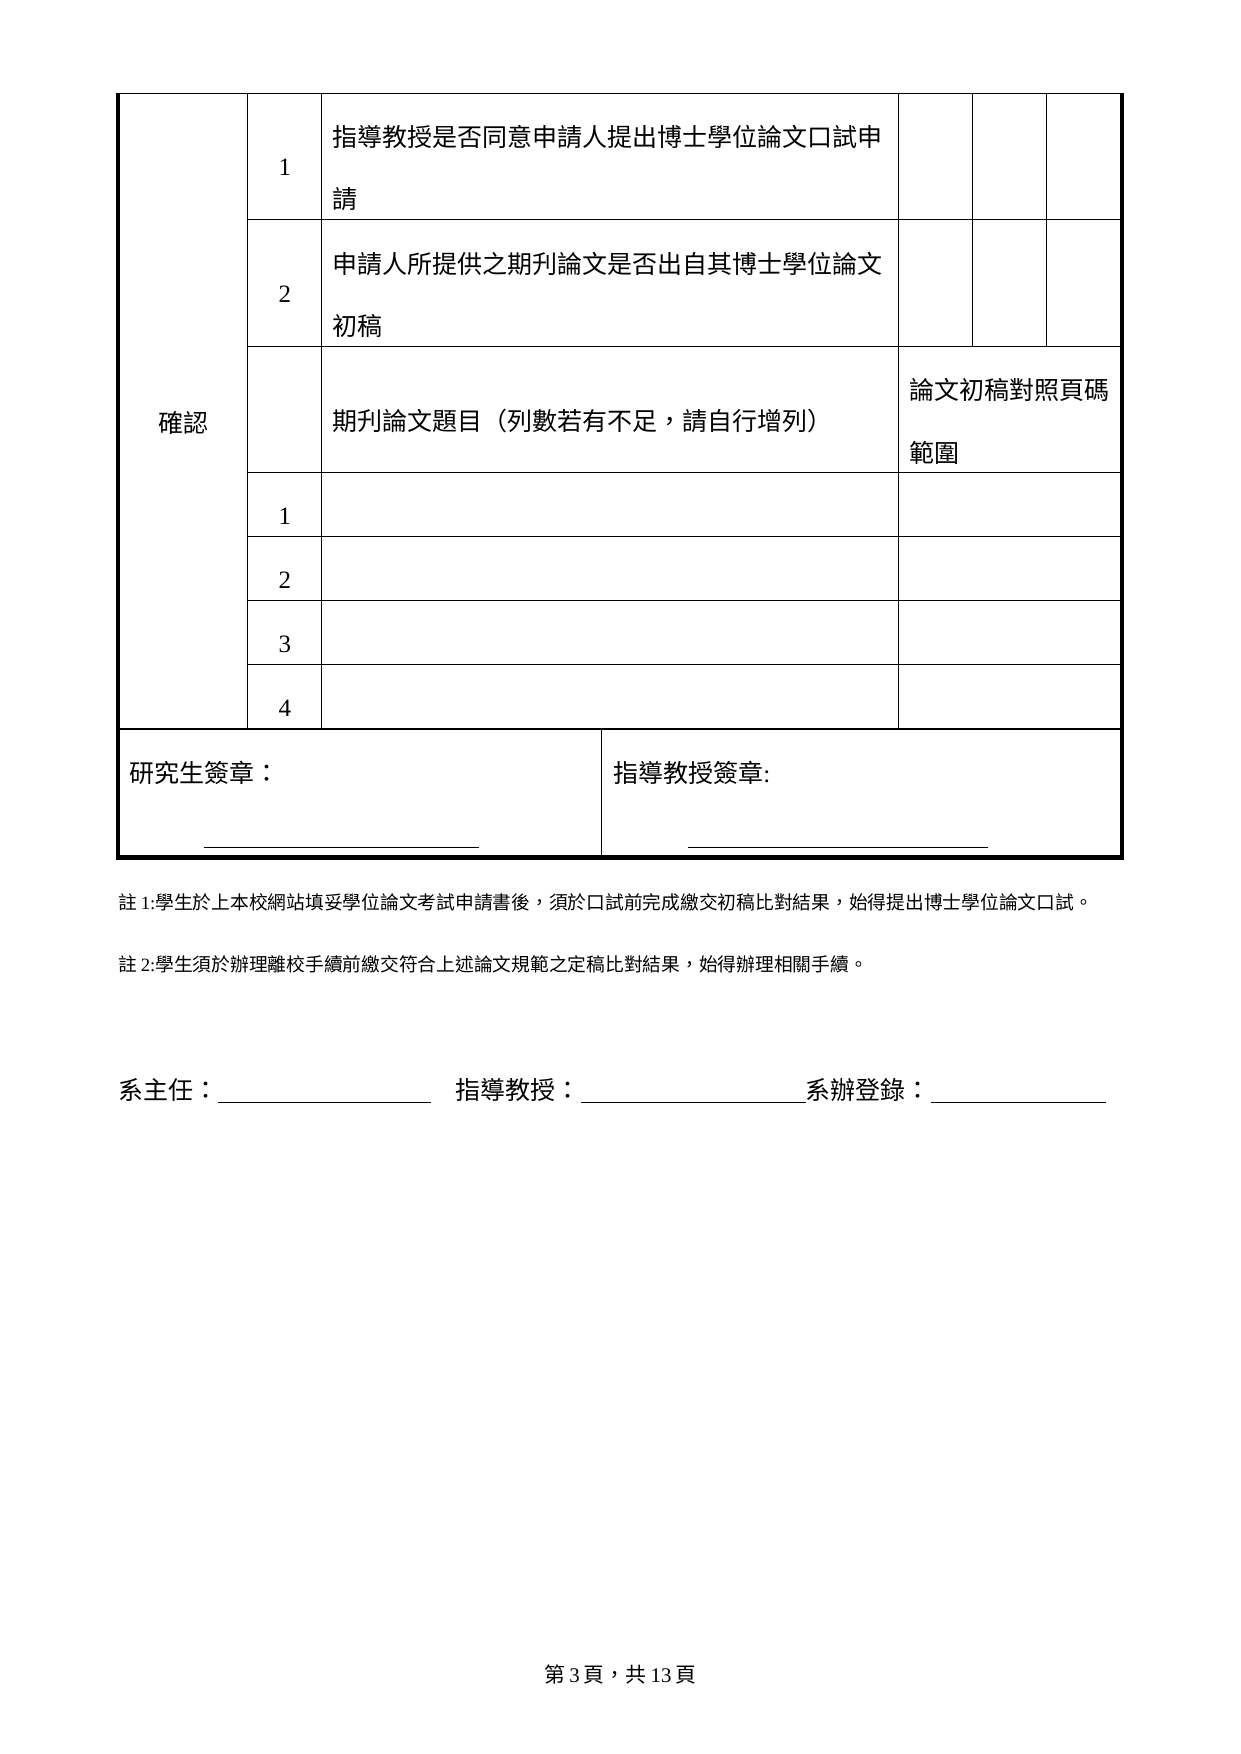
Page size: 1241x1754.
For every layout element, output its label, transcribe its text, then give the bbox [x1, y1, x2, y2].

table_cell [899, 220, 972, 346]
table_cell 期刋論文題目（列數若有不足，請自行增列） [322, 347, 898, 472]
table_cell 1 [248, 473, 321, 536]
text 註2:學生須於辦理離校手續前繳交符合上述論文規範之定稿比對結果，始得辦理相關手續。 [118, 922, 1122, 984]
table_cell 指導教授是否同意申請人提出博士學位論文口試申請 [322, 94, 898, 219]
table_cell 申請人所提供之期刋論文是否出自其博士學位論文初稿 [322, 220, 898, 346]
table_cell [973, 94, 1046, 219]
table_cell [899, 537, 1120, 600]
table_cell [1047, 94, 1120, 219]
table_cell 指導教授簽章: ＿＿＿＿＿＿＿＿＿＿＿＿ [602, 730, 1120, 855]
table_cell 1 [248, 94, 321, 219]
table_cell [973, 220, 1046, 346]
table_cell 2 [248, 220, 321, 346]
text 系主任： 指導教授： 系辦登錄： [118, 1047, 1122, 1109]
table_cell [899, 601, 1120, 664]
table_cell [322, 665, 898, 728]
table_cell [899, 94, 972, 219]
table_cell 4 [248, 665, 321, 728]
table_cell 3 [248, 601, 321, 664]
table_cell [899, 473, 1120, 536]
table_cell [322, 601, 898, 664]
table_cell [248, 347, 321, 472]
table_cell 確認 [120, 94, 247, 728]
table_cell 論文初稿對照頁碼範圍 [899, 347, 1120, 472]
table_cell [322, 473, 898, 536]
table_cell 2 [248, 537, 321, 600]
table_cell 研究生簽章： ＿＿＿＿＿＿＿＿＿＿＿ [120, 730, 601, 855]
table_cell [1047, 220, 1120, 346]
text 註1:學生於上本校網站填妥學位論文考試申請書後，須於口試前完成繳交初稿比對結果，始得提出博士學位論文口試。 [118, 860, 1122, 922]
table_cell [322, 537, 898, 600]
table_cell [899, 665, 1120, 728]
